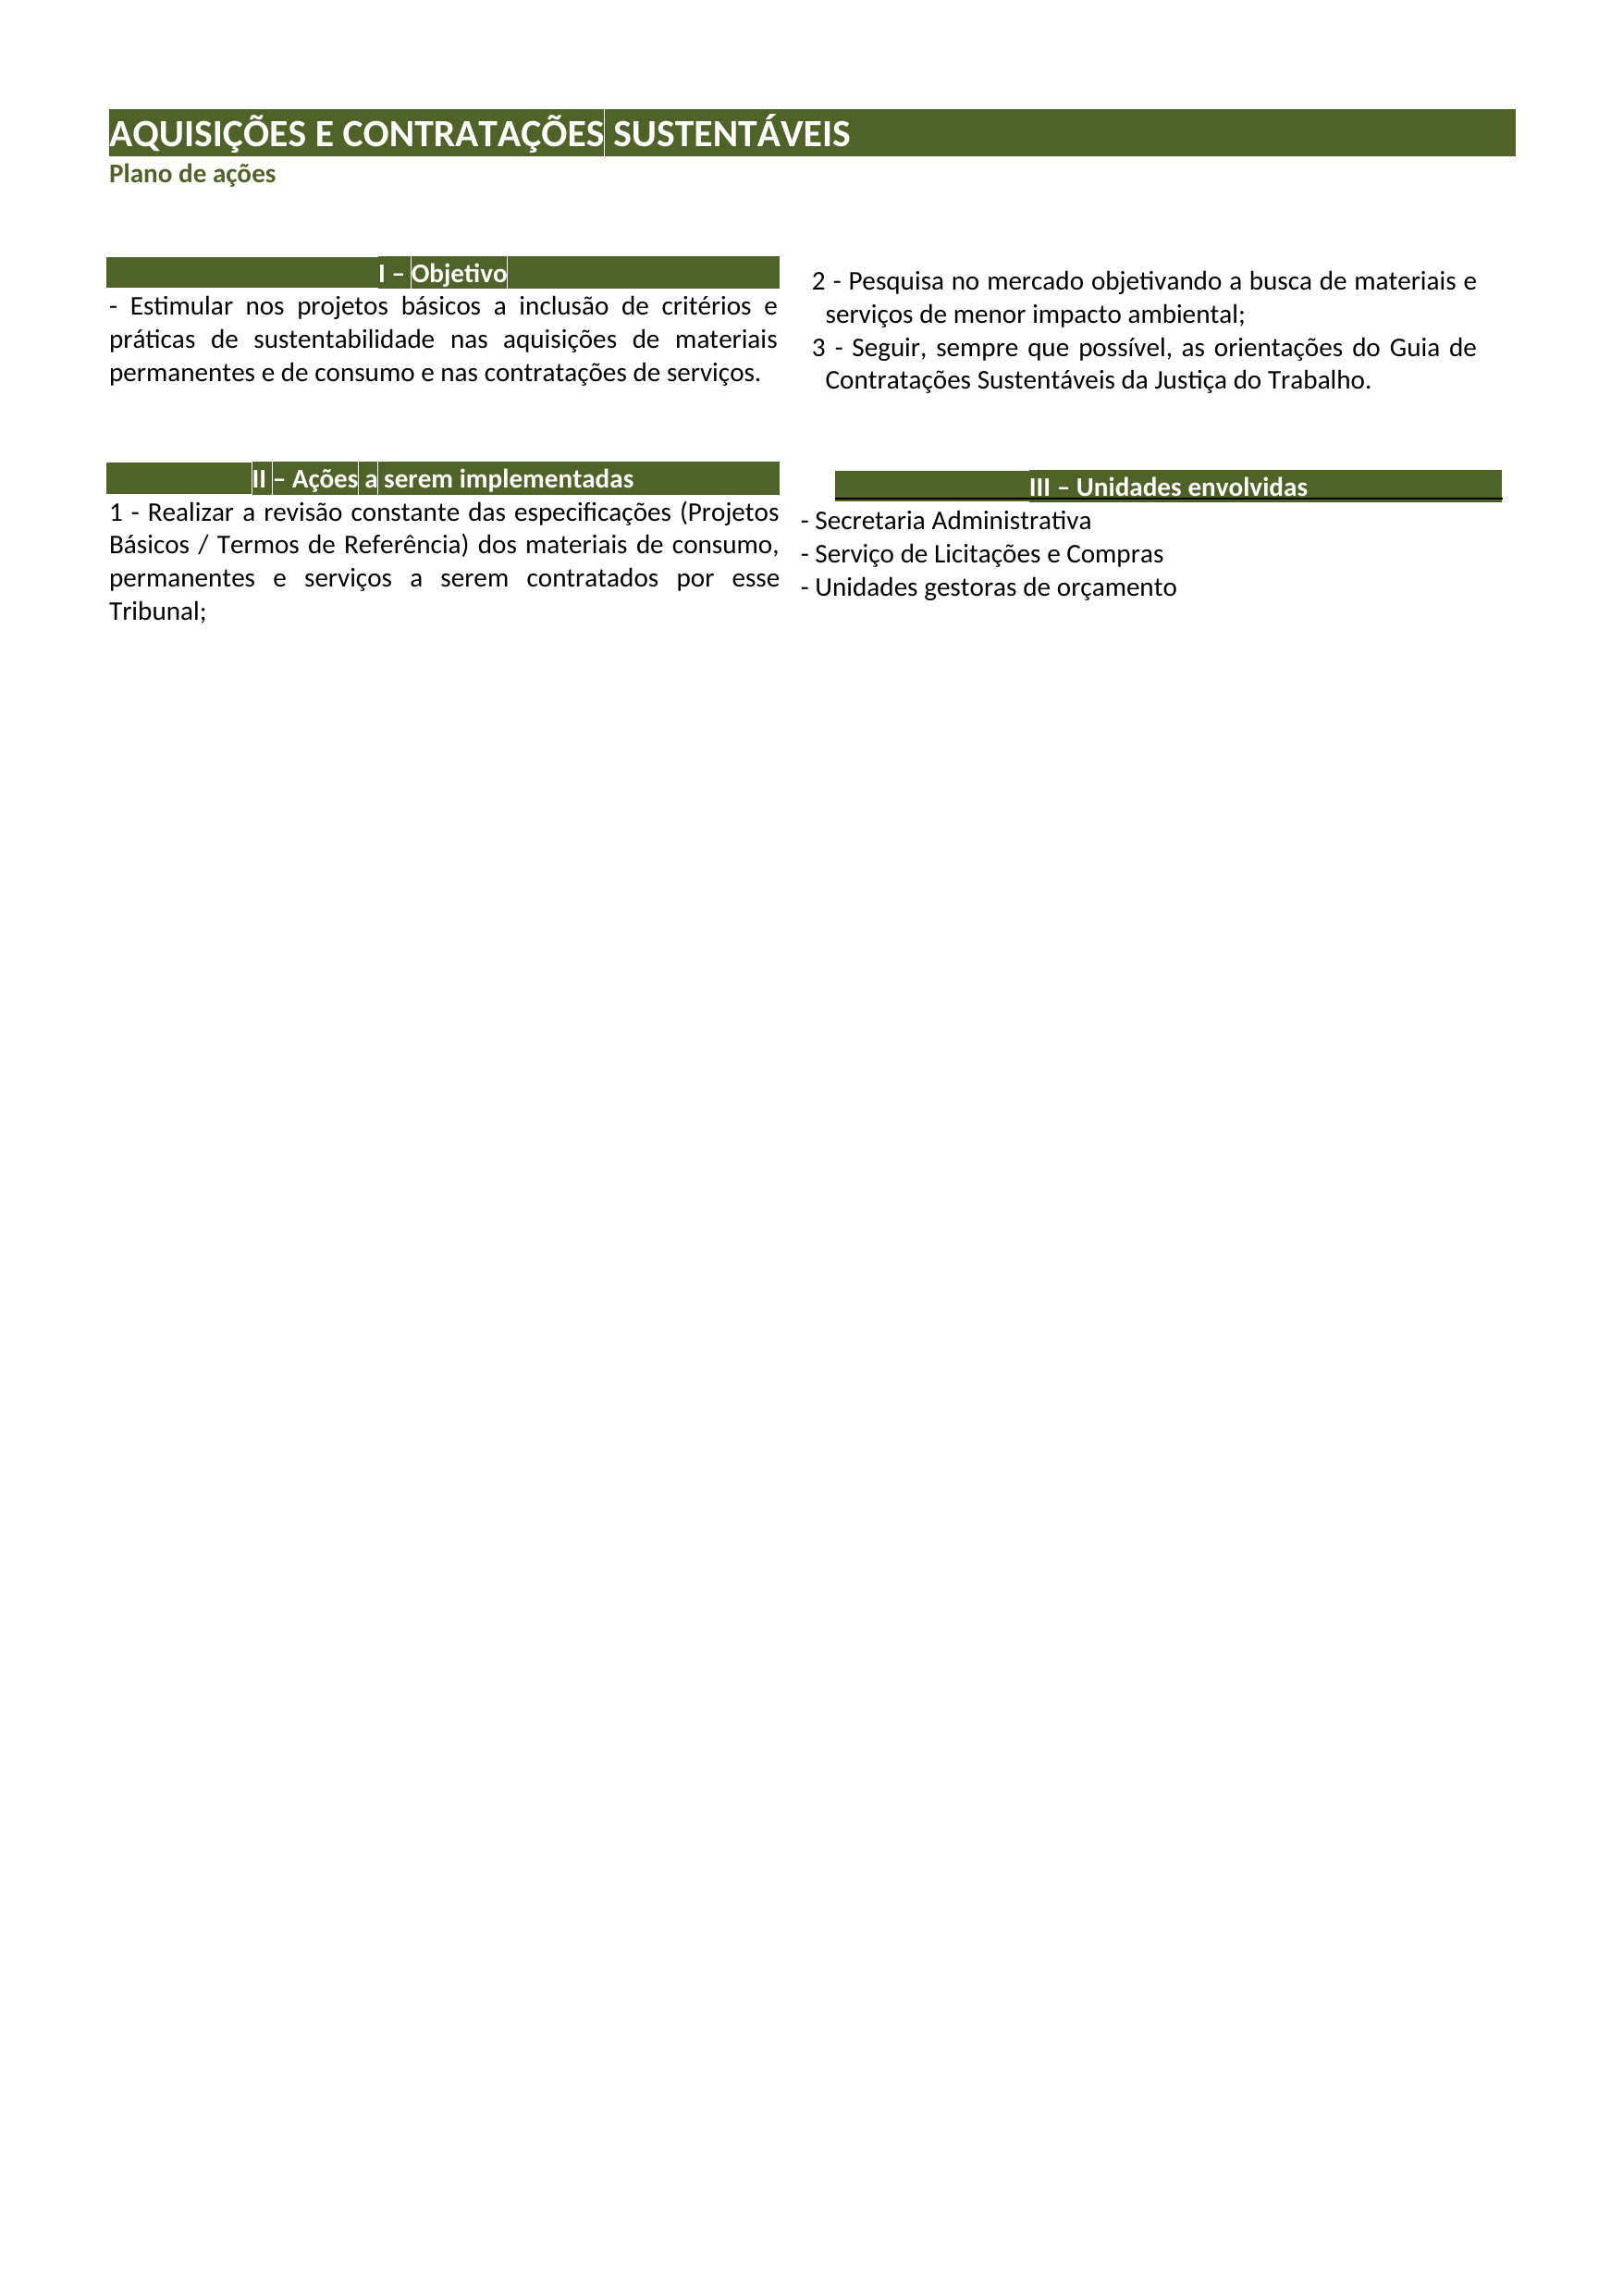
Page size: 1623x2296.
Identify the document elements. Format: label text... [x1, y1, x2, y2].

list Secretaria Administrativa [801, 503, 1539, 537]
text III – Unidades envolvidas [834, 470, 1539, 502]
subtitle AQUISIÇÕES E CONTRATAÇÕES SUSTENTÁVEIS [109, 110, 1539, 156]
list Unidades gestoras de orçamento [801, 570, 1539, 602]
text I – Objetivo [106, 256, 783, 289]
text II – Ações a serem implementadas 1 - Realizar a revisão constante das especificações (Projetos Básicos / Termos de Referência) dos materiais de consumo, permanentes e serviços a serem contratados por esse Tribunal; [106, 462, 780, 626]
list - Pesquisa no mercado objetivando a busca de materiais e serviços de menor impacto ambiental; [812, 264, 1513, 330]
list Estimular nos projetos básicos a inclusão de critérios e práticas de sustentabilidade nas aquisições de materiais permanentes e de consumo e nas contratações de serviços. [109, 289, 778, 388]
list - Seguir, sempre que possível, as orientações do Guia de Contratações Sustentáveis da Justiça do Trabalho. [812, 330, 1513, 396]
subtitle Plano de ações [109, 156, 1539, 189]
list Serviço de Licitações e Compras [801, 537, 1539, 570]
